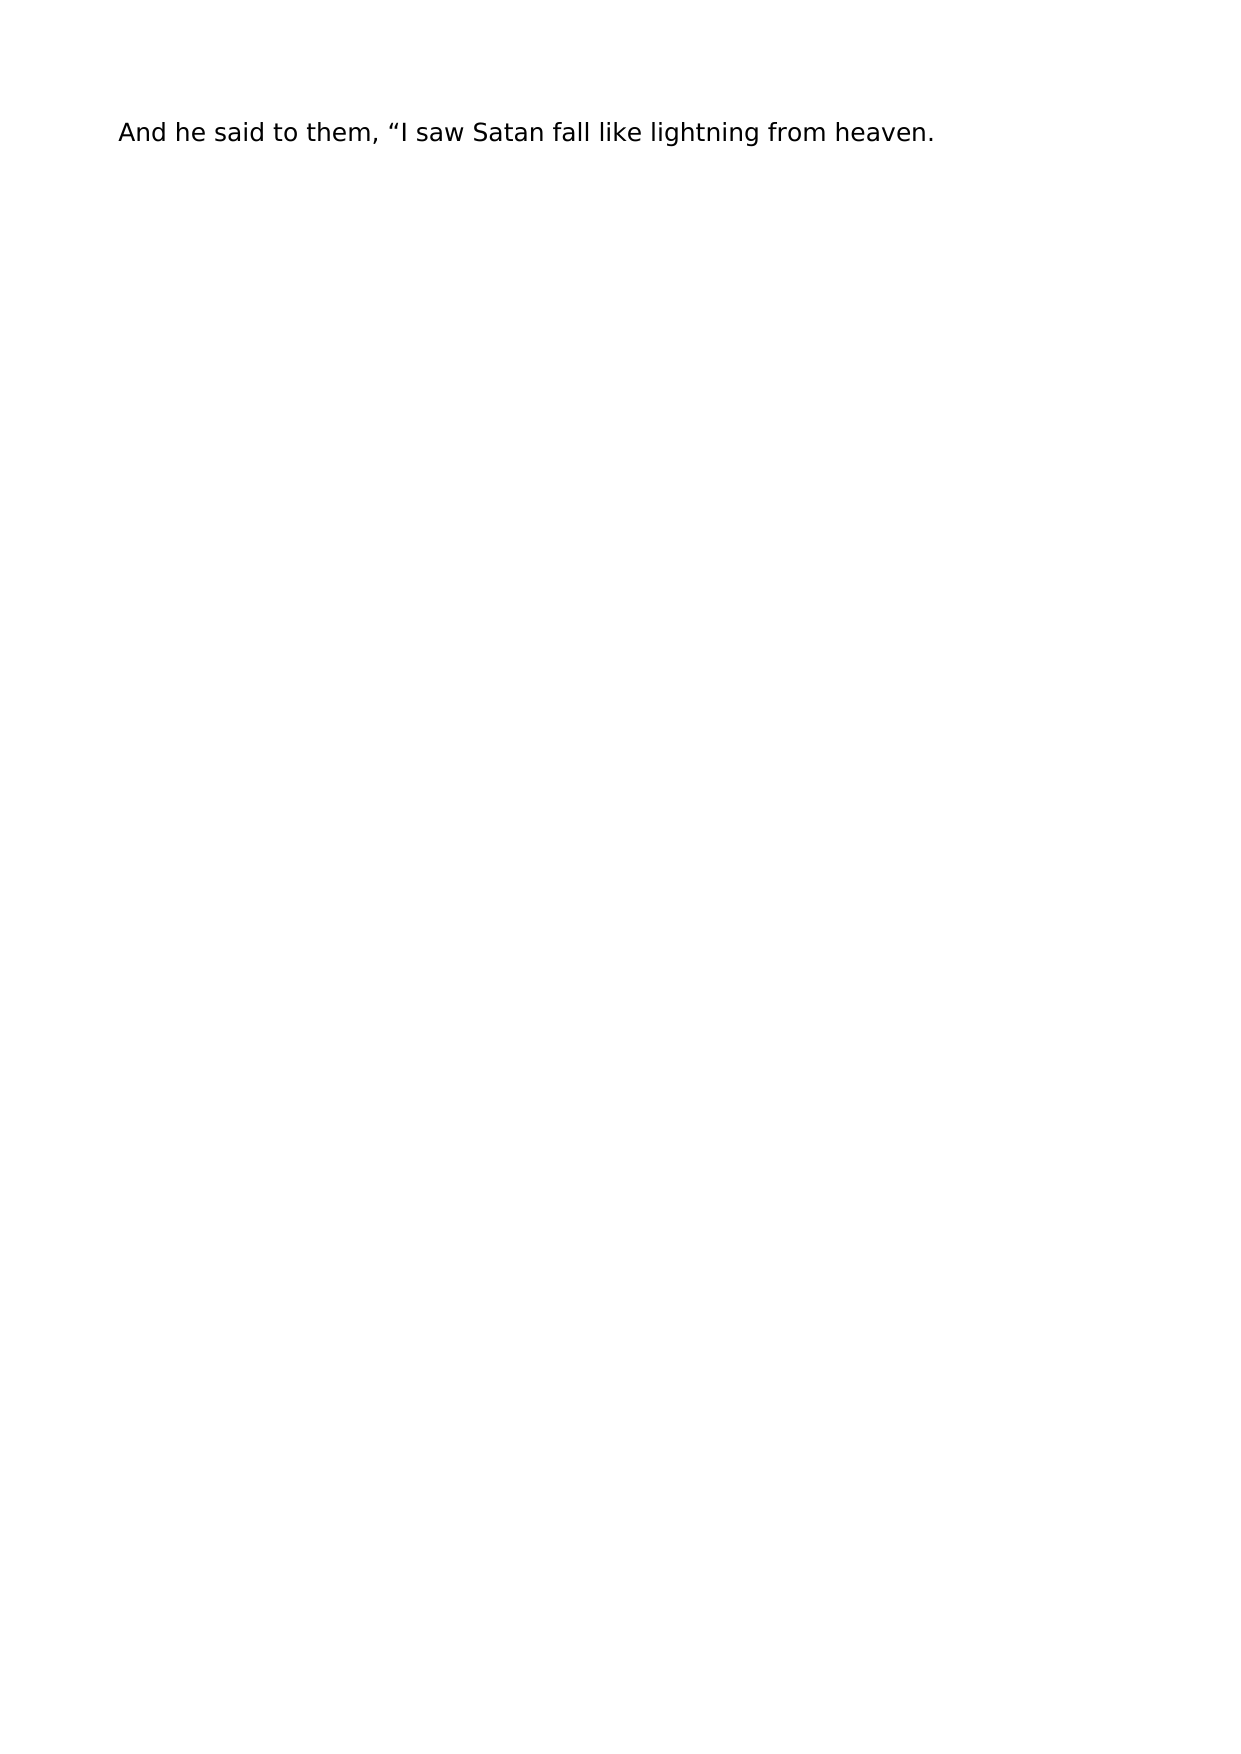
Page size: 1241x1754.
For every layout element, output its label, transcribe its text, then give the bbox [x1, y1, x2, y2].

text And he said to them, “I saw Satan fall like lightning from heaven. [118, 118, 1122, 147]
